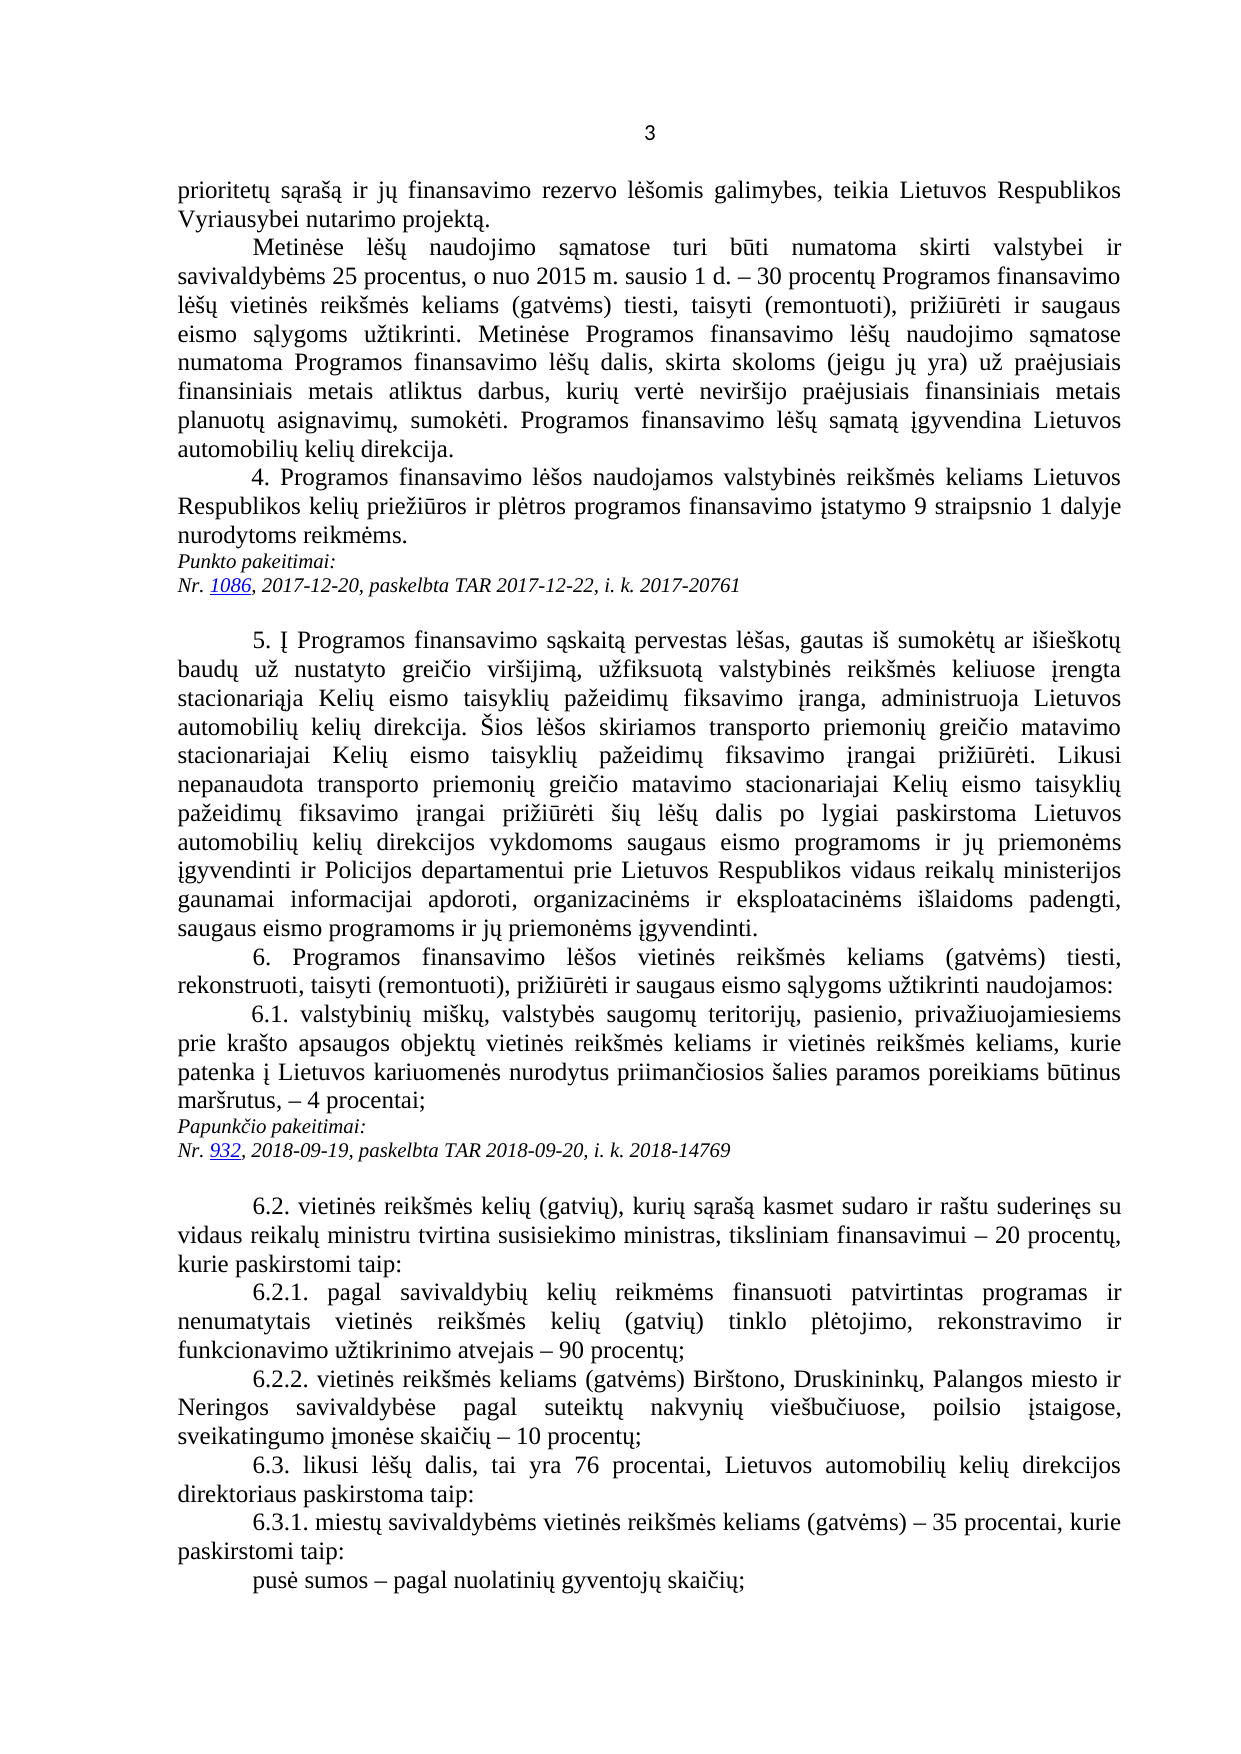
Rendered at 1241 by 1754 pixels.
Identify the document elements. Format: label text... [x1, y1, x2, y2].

text Papunkčio pakeitimai: [177, 1114, 1122, 1138]
text 6. Programos finansavimo lėšos vietinės reikšmės keliams (gatvėms) tiesti, rekonstruoti, taisyti (remontuoti), prižiūrėti ir saugaus eismo sąlygoms užtikrinti naudojamos: [177, 942, 1122, 999]
text 4. Programos finansavimo lėšos naudojamos valstybinės reikšmės keliams Lietuvos Respublikos kelių priežiūros ir plėtros programos finansavimo įstatymo 9 straipsnio 1 dalyje nurodytoms reikmėms. [177, 462, 1122, 549]
text Punkto pakeitimai: [177, 549, 1122, 573]
text Nr. 1086, 2017-12-20, paskelbta TAR 2017-12-22, i. k. 2017-20761 [177, 573, 1122, 597]
text Metinėse lėšų naudojimo sąmatose turi būti numatoma skirti valstybei ir savivaldybėms 25 procentus, o nuo 2015 m. sausio 1 d. – 30 procentų Programos finansavimo lėšų vietinės reikšmės keliams (gatvėms) tiesti, taisyti (remontuoti), prižiūrėti ir saugaus eismo sąlygoms užtikrinti. Metinėse Programos finansavimo lėšų naudojimo sąmatose numatoma Programos finansavimo lėšų dalis, skirta skoloms (jeigu jų yra) už praėjusiais finansiniais metais atliktus darbus, kurių vertė neviršijo praėjusiais finansiniais metais planuotų asignavimų, sumokėti. Programos finansavimo lėšų sąmatą įgyvendina Lietuvos automobilių kelių direkcija. [177, 232, 1122, 462]
text Nr. 932, 2018-09-19, paskelbta TAR 2018-09-20, i. k. 2018-14769 [177, 1138, 1122, 1162]
text 6.2. vietinės reikšmės kelių (gatvių), kurių sąrašą kasmet sudaro ir raštu suderinęs su vidaus reikalų ministru tvirtina susisiekimo ministras, tiksliniam finansavimui – 20 procentų, kurie paskirstomi taip: [177, 1191, 1122, 1277]
text 6.2.1. pagal savivaldybių kelių reikmėms finansuoti patvirtintas programas ir nenumatytais vietinės reikšmės kelių (gatvių) tinklo plėtojimo, rekonstravimo ir funkcionavimo užtikrinimo atvejais – 90 procentų; [177, 1277, 1122, 1364]
text prioritetų sąrašą ir jų finansavimo rezervo lėšomis galimybes, teikia Lietuvos Respublikos Vyriausybei nutarimo projektą. [177, 175, 1122, 232]
text 5. Į Programos finansavimo sąskaitą pervestas lėšas, gautas iš sumokėtų ar išieškotų baudų už nustatyto greičio viršijimą, užfiksuotą valstybinės reikšmės keliuose įrengta stacionariąja Kelių eismo taisyklių pažeidimų fiksavimo įranga, administruoja Lietuvos automobilių kelių direkcija. Šios lėšos skiriamos transporto priemonių greičio matavimo stacionariajai Kelių eismo taisyklių pažeidimų fiksavimo įrangai prižiūrėti. Likusi nepanaudota transporto priemonių greičio matavimo stacionariajai Kelių eismo taisyklių pažeidimų fiksavimo įrangai prižiūrėti šių lėšų dalis po lygiai paskirstoma Lietuvos automobilių kelių direkcijos vykdomoms saugaus eismo programoms ir jų priemonėms įgyvendinti ir Policijos departamentui prie Lietuvos Respublikos vidaus reikalų ministerijos gaunamai informacijai apdoroti, organizacinėms ir eksploatacinėms išlaidoms padengti, saugaus eismo programoms ir jų priemonėms įgyvendinti. [177, 626, 1122, 942]
text 6.1. valstybinių miškų, valstybės saugomų teritorijų, pasienio, privažiuojamiesiems prie krašto apsaugos objektų vietinės reikšmės keliams ir vietinės reikšmės keliams, kurie patenka į Lietuvos kariuomenės nurodytus priimančiosios šalies paramos poreikiams būtinus maršrutus, – 4 procentai; [177, 999, 1122, 1114]
text pusė sumos – pagal nuolatinių gyventojų skaičių; [177, 1565, 1122, 1594]
text 6.2.2. vietinės reikšmės keliams (gatvėms) Birštono, Druskininkų, Palangos miesto ir Neringos savivaldybėse pagal suteiktų nakvynių viešbučiuose, poilsio įstaigose, sveikatingumo įmonėse skaičių – 10 procentų; [177, 1364, 1122, 1450]
text 6.3. likusi lėšų dalis, tai yra 76 procentai, Lietuvos automobilių kelių direkcijos direktoriaus paskirstoma taip: [177, 1450, 1122, 1507]
text 6.3.1. miestų savivaldybėms vietinės reikšmės keliams (gatvėms) – 35 procentai, kurie paskirstomi taip: [177, 1507, 1122, 1565]
